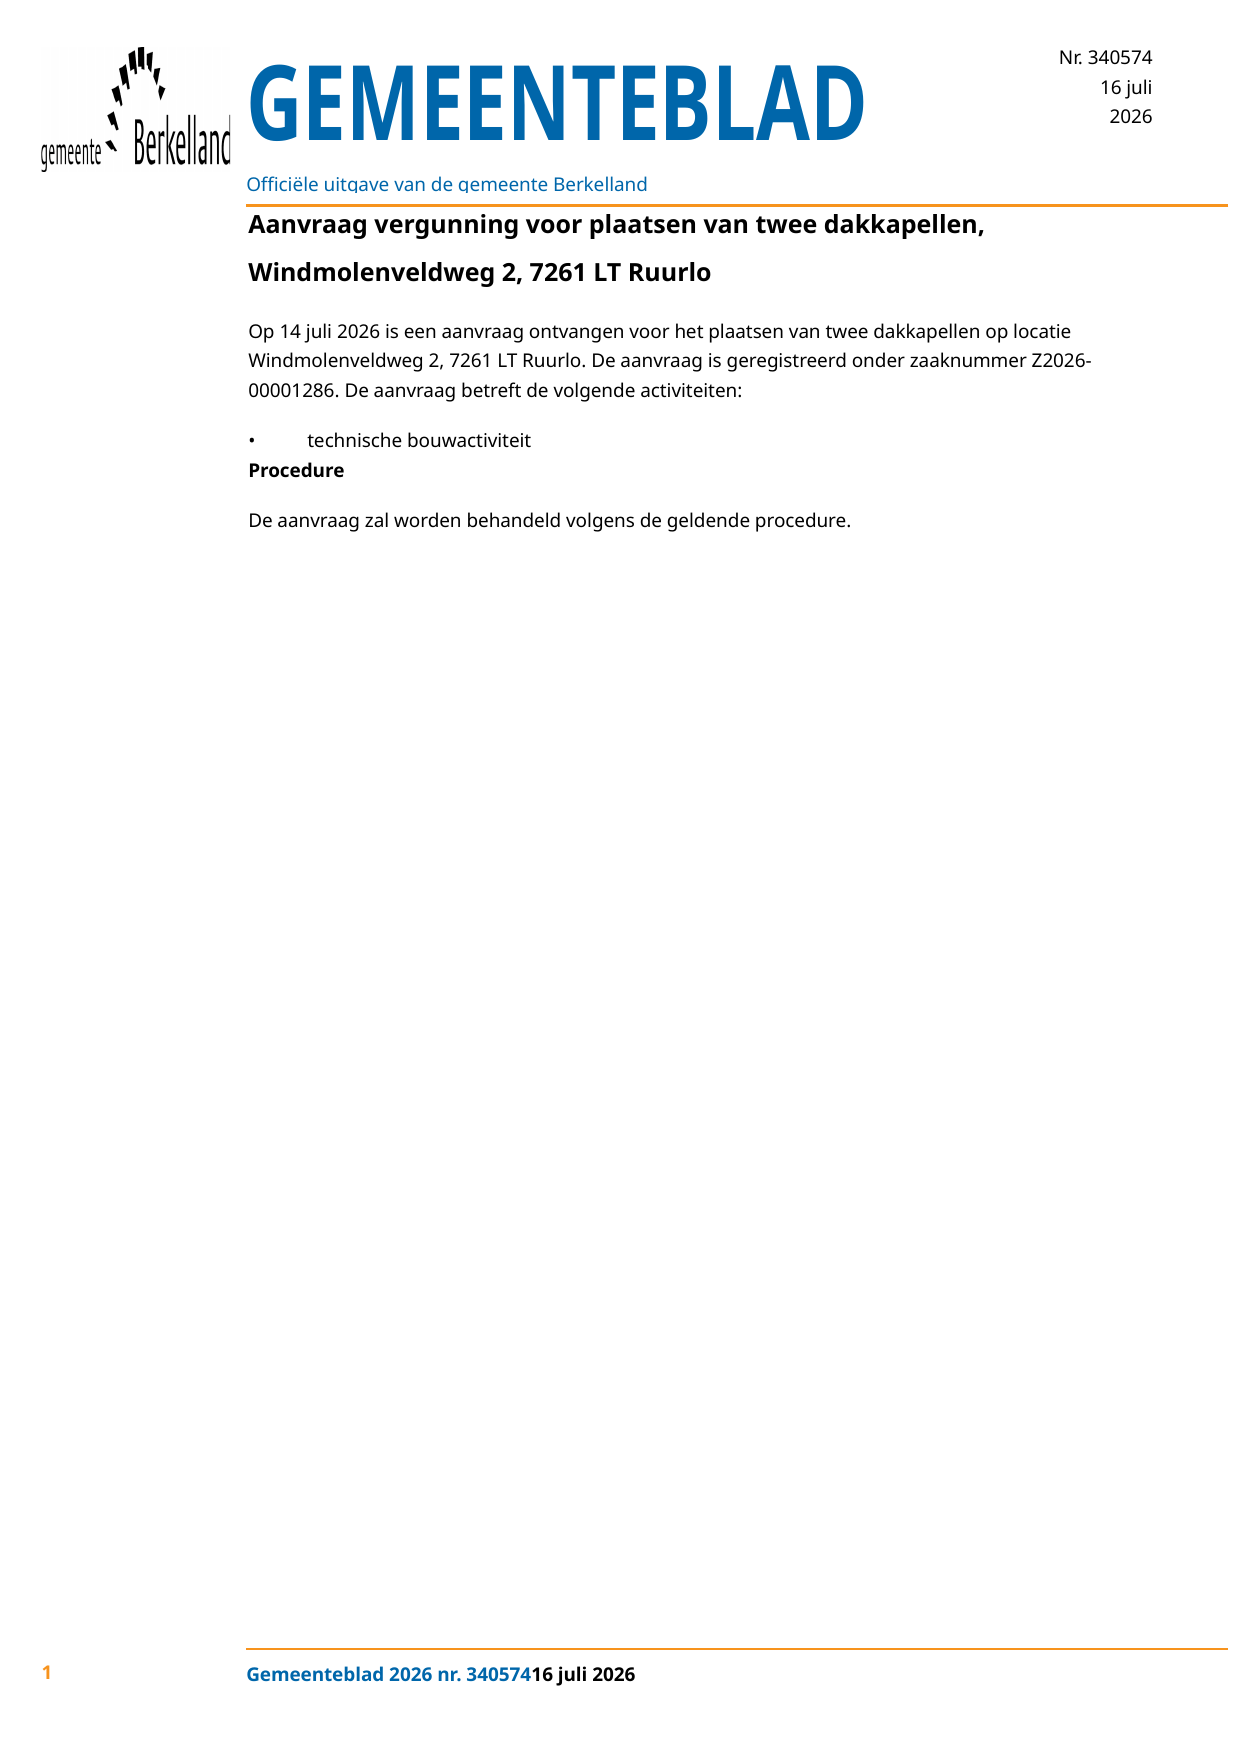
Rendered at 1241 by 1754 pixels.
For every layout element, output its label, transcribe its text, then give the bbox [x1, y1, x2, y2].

text Op 14 juli 2026 is een aanvraag ontvangen voor het plaatsen van twee dakkapellen op locatie Windmolenveldweg 2, 7261 LT Ruurlo. De aanvraag is geregistreerd onder zaaknummer Z2026-00001286. De aanvraag betreft de volgende activiteiten: [248, 318, 1152, 403]
text De aanvraag zal worden behandeld volgens de geldende procedure. [248, 507, 1152, 533]
text Procedure [248, 457, 1152, 483]
list technische bouwactiviteit [248, 427, 1152, 453]
text Aanvraag vergunning voor plaatsen van twee dakkapellen, Windmolenveldweg 2, 7261 LT Ruurlo [248, 207, 1152, 288]
picture [41, 47, 231, 172]
